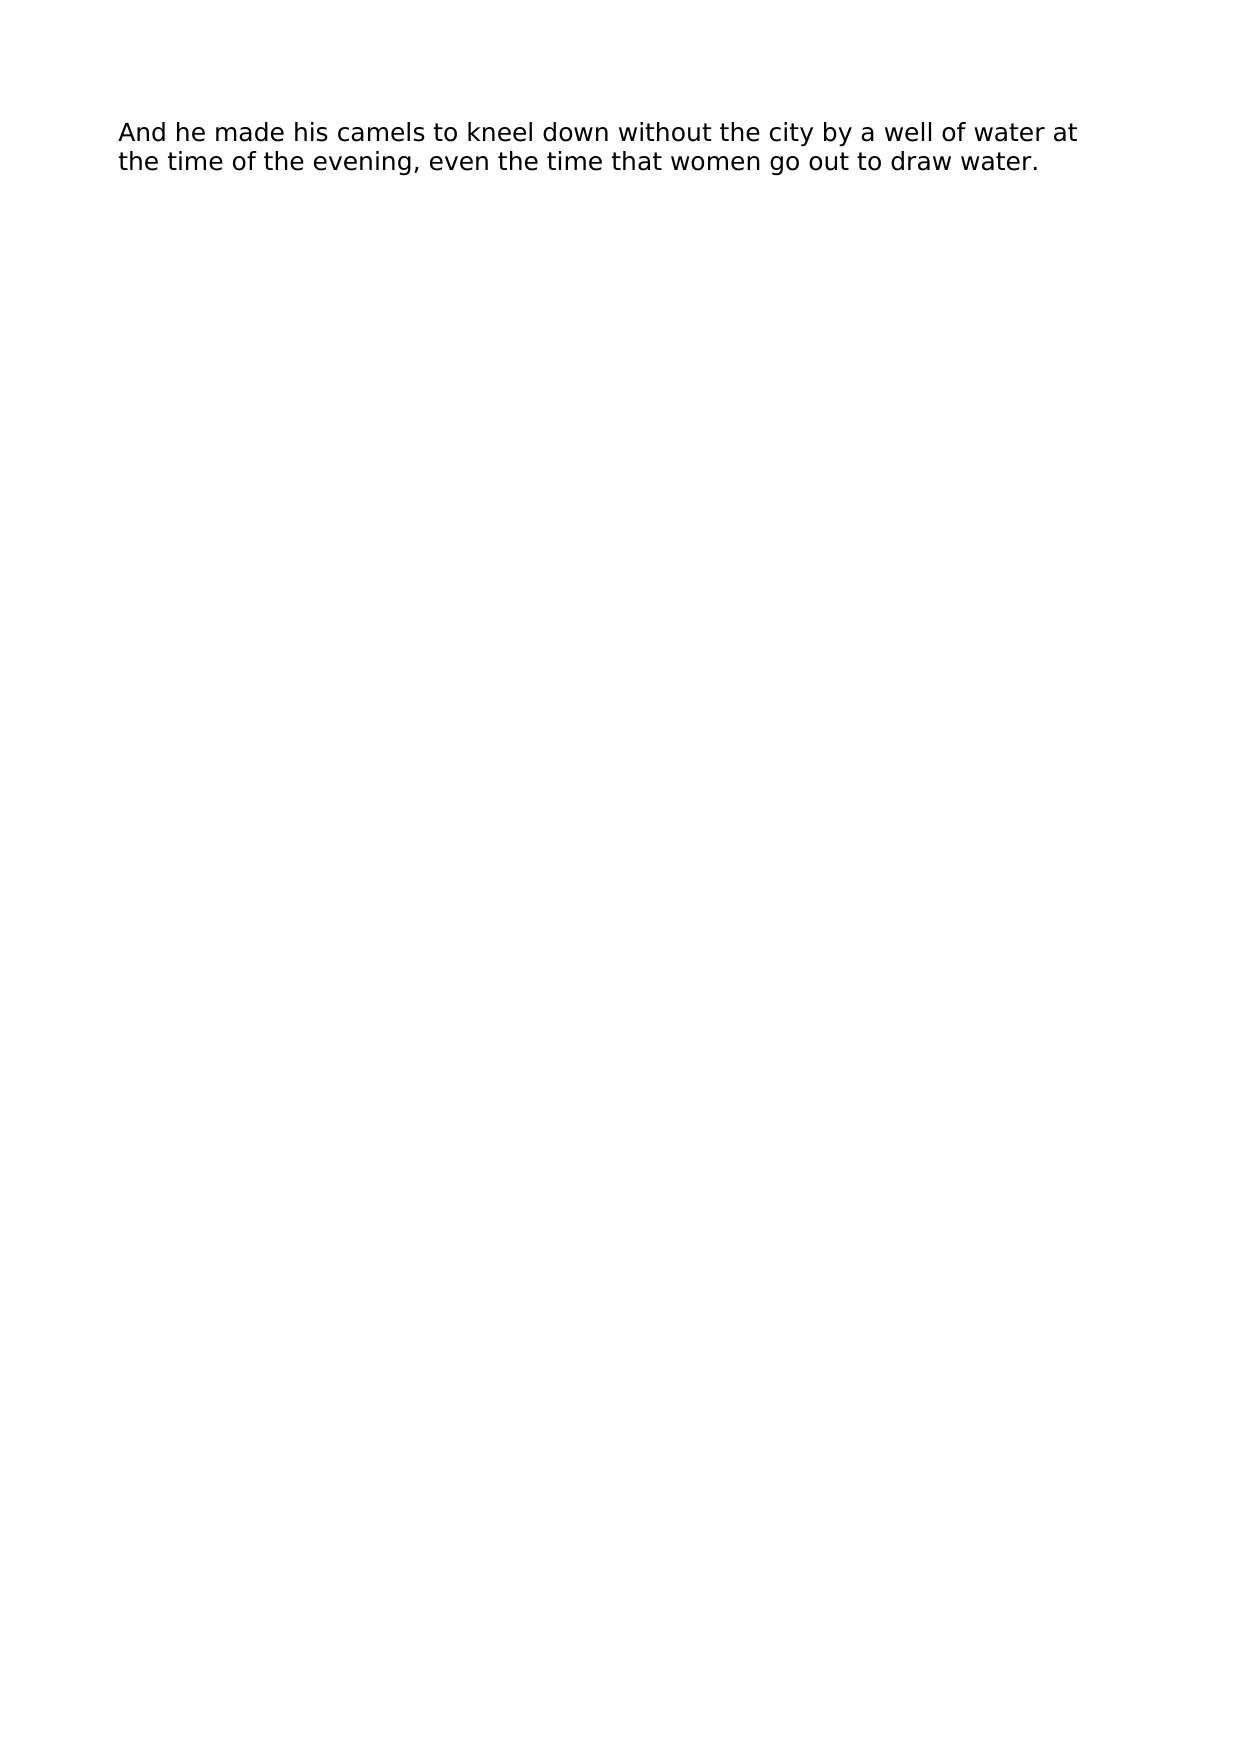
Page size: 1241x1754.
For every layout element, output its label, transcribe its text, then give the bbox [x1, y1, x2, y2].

text And he made his camels to kneel down without the city by a well of water at the time of the evening, even the time that women go out to draw water. [118, 118, 1122, 176]
